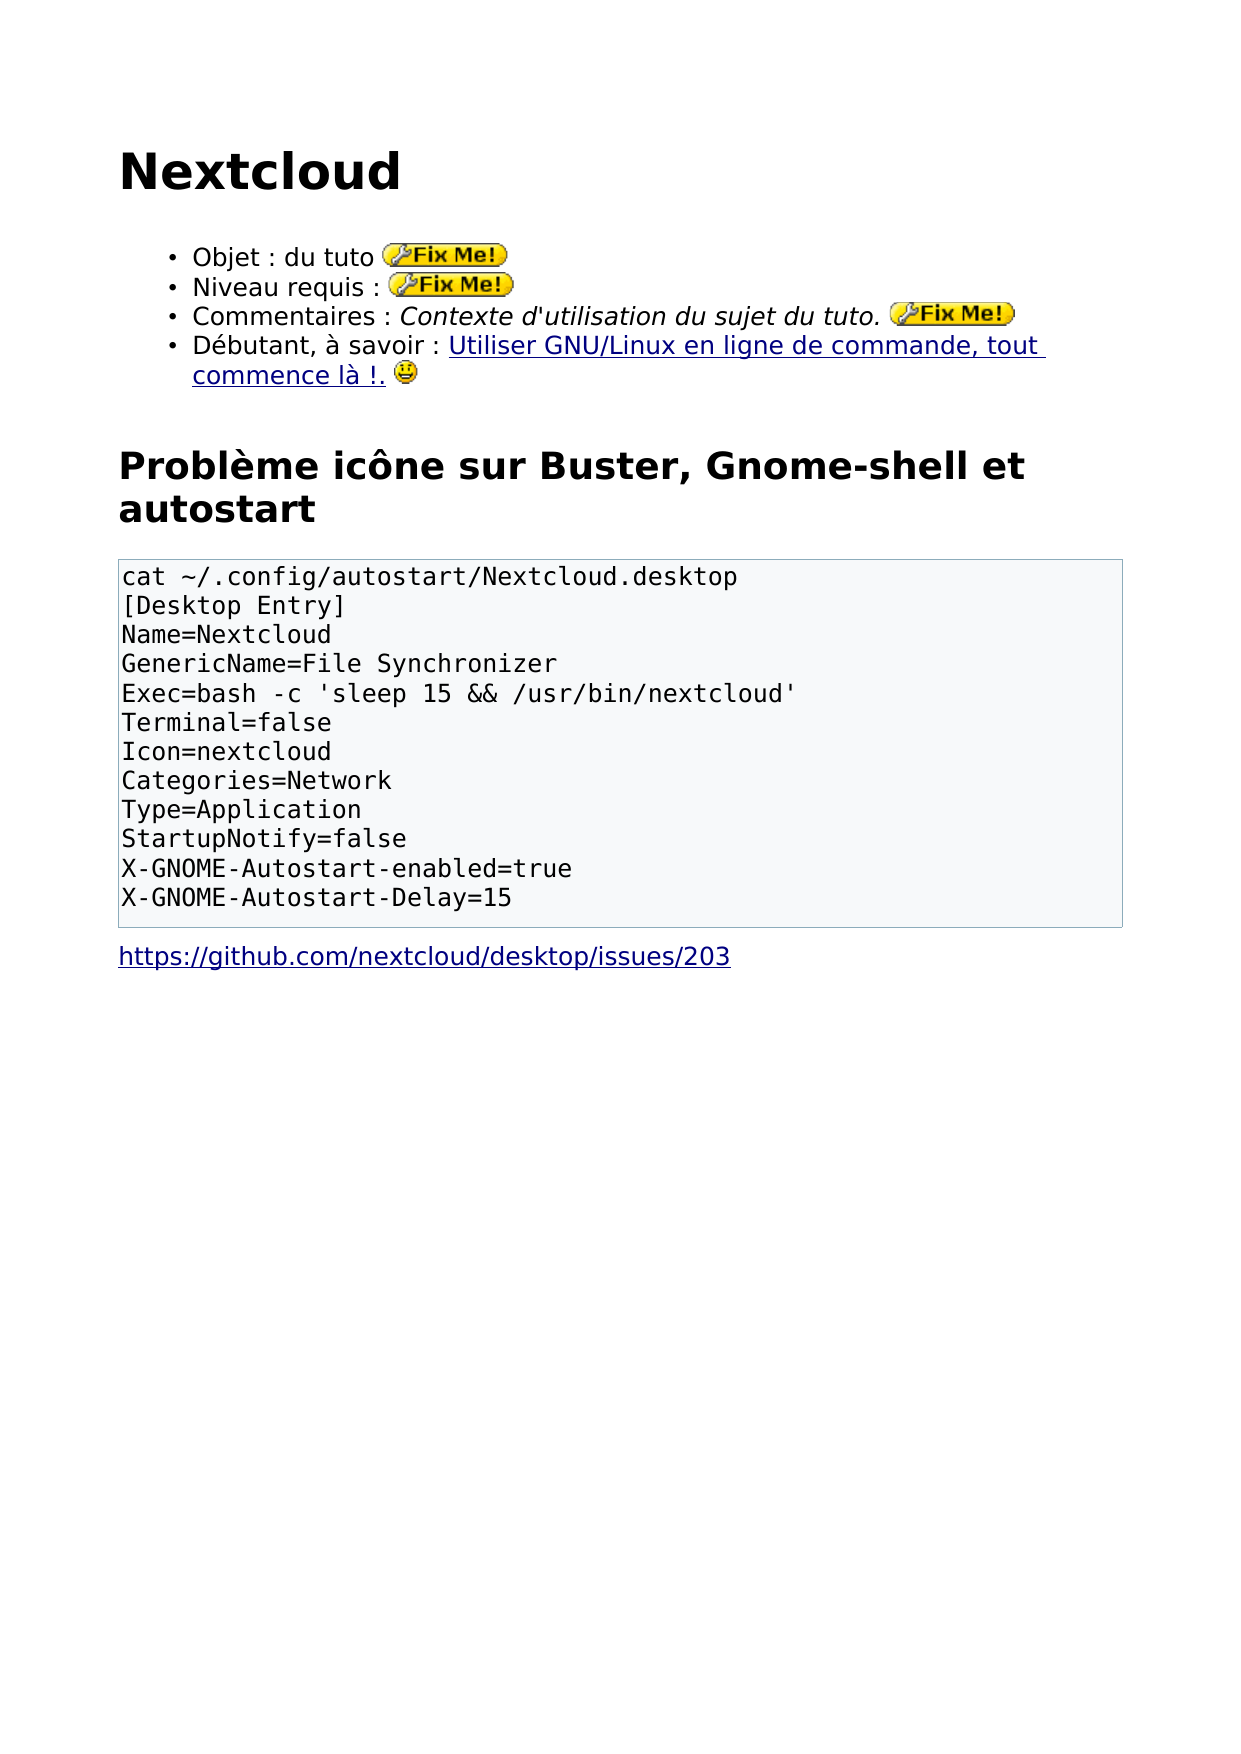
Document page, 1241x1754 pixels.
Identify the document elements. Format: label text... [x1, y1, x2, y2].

picture [889, 302, 1015, 326]
table_header cat ~/.config/autostart/Nextcloud.desktop [Desktop Entry] Name=Nextcloud GenericName=File Synchronizer Exec=bash -c 'sleep 15 && /usr/bin/nextcloud' Terminal=false Icon=nextcloud Categories=Network Type=Application StartupNotify=false X-GNOME-Autostart-enabled=true X-GNOME-Autostart-Delay=15 [119, 560, 1122, 927]
list Débutant, à savoir : Utiliser GNU/Linux en ligne de commande, tout commence là !. [177, 331, 1122, 390]
list Commentaires : Contexte d'utilisation du sujet du tuto. [177, 302, 1122, 331]
list Niveau requis : [177, 273, 1122, 302]
subtitle Nextcloud [118, 143, 1122, 201]
text https://github.com/nextcloud/desktop/issues/203 [118, 942, 1122, 971]
picture [382, 243, 508, 267]
list Objet : du tuto [177, 243, 1122, 273]
subtitle Problème icône sur Buster, Gnome-shell et autostart [118, 444, 1122, 532]
picture [394, 360, 418, 384]
picture [388, 272, 514, 297]
